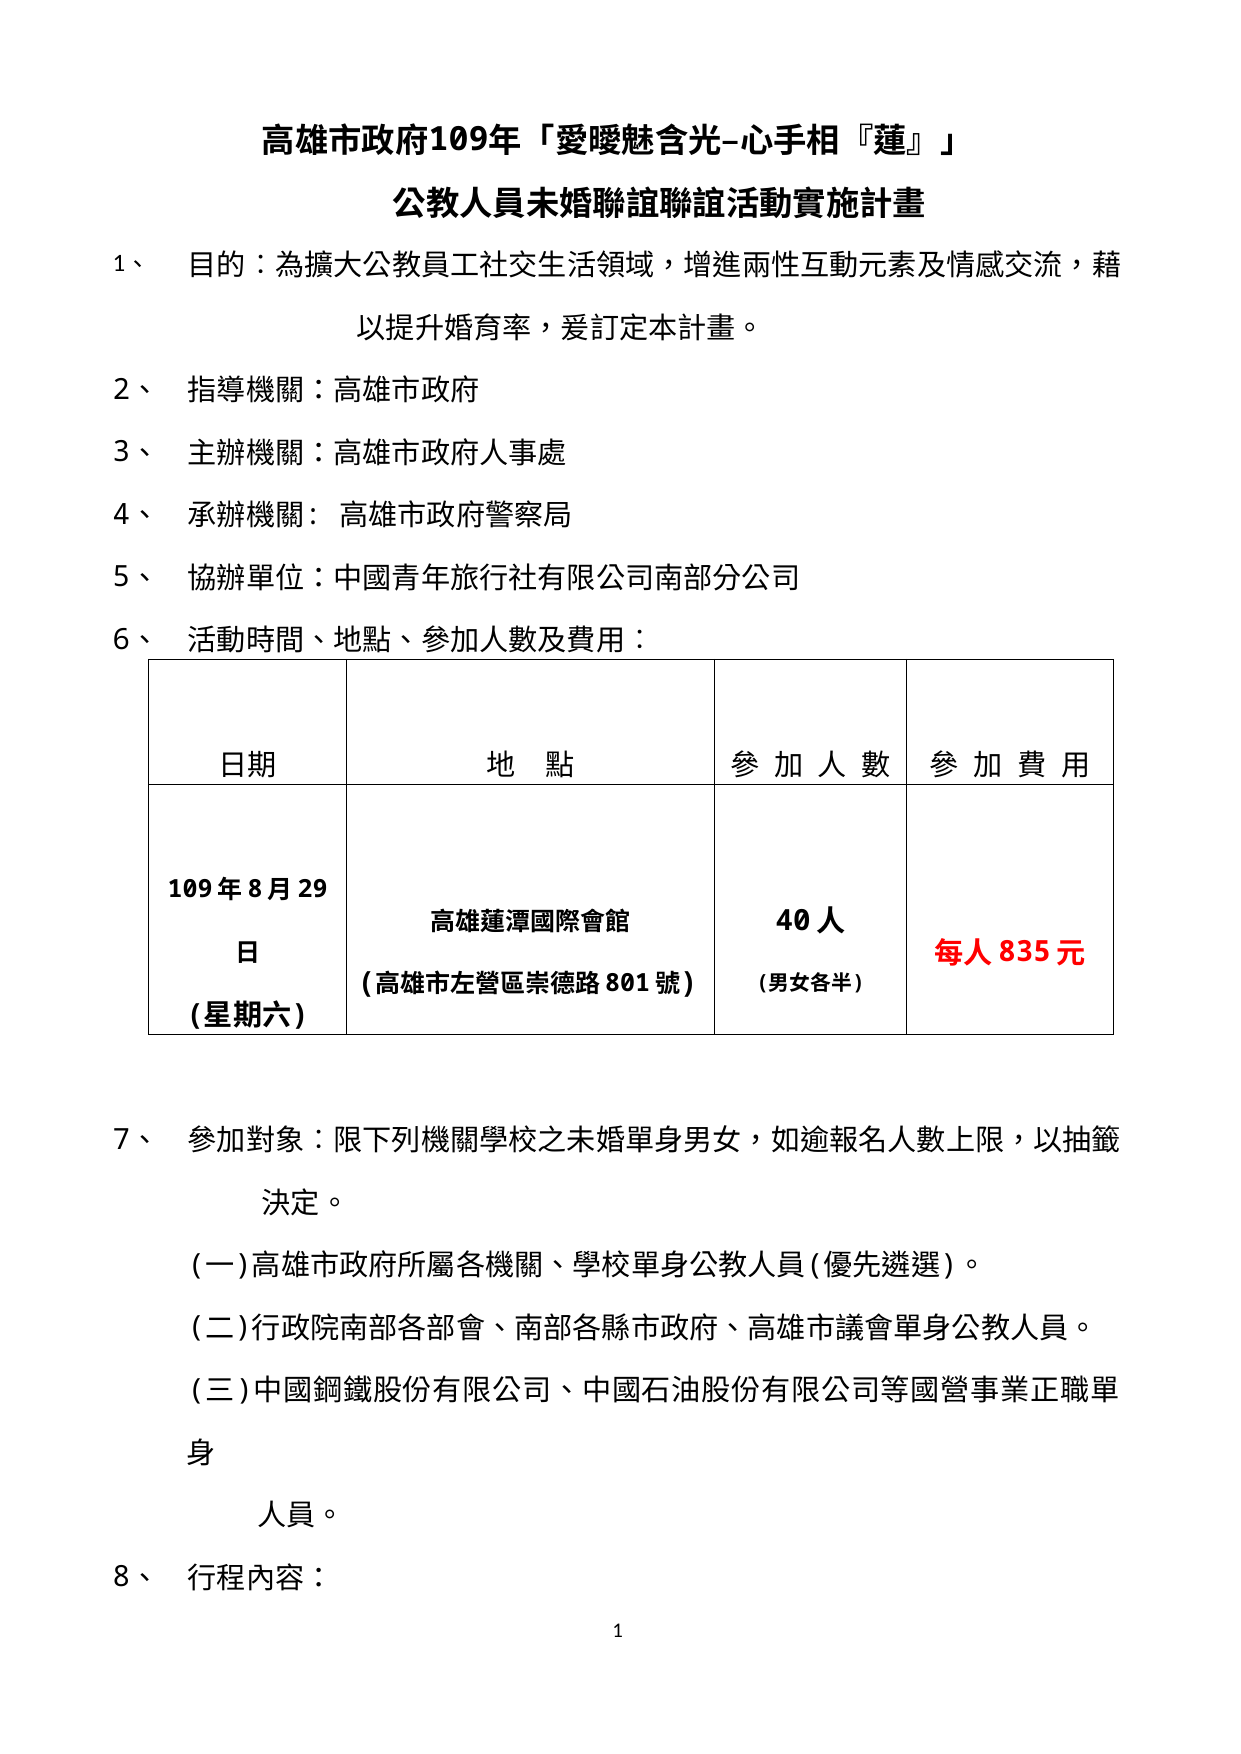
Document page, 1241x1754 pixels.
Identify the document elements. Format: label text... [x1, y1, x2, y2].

table_cell 40人 (男女各半) [715, 785, 906, 1034]
list 承辦機關: 高雄市政府警察局 [112, 471, 1122, 534]
list 行程內容： [112, 1534, 1122, 1596]
table_header 地 點 [347, 660, 714, 784]
text (二)行政院南部各部會、南部各縣市政府、高雄市議會單身公教人員。 [187, 1284, 1122, 1346]
text 高雄市政府109年「愛曖魅含光–心手相『蓮』」 [112, 96, 1122, 159]
text 人員。 [186, 1471, 1122, 1534]
list 活動時間、地點、參加人數及費用︰ [112, 596, 1122, 659]
list 主辦機關：高雄市政府人事處 [112, 409, 1122, 471]
text (一)高雄市政府所屬各機關、學校單身公教人員(優先遴選)。 [187, 1221, 1122, 1284]
list 目的︰為擴大公教員工社交生活領域，增進兩性互動元素及情感交流，藉以提升婚育率，爰訂定本計畫。 [112, 221, 1122, 346]
table_cell 109年8月29日 (星期六) [149, 785, 346, 1034]
text (三)中國鋼鐵股份有限公司、中國石油股份有限公司等國營事業正職單身 [186, 1346, 1122, 1471]
list 參加對象︰限下列機關學校之未婚單身男女，如逾報名人數上限，以抽籤決定。 [112, 1096, 1122, 1221]
list 指導機關：高雄市政府 [112, 346, 1122, 409]
text 公教人員未婚聯誼聯誼活動實施計畫 [112, 159, 1122, 221]
table_cell 每人835元 [907, 785, 1113, 1034]
list 協辦單位：中國青年旅行社有限公司南部分公司 [112, 534, 1122, 596]
table_header 參 加 人 數 [715, 660, 906, 784]
table_header 參 加 費 用 [907, 660, 1113, 784]
table_header 日期 [149, 660, 346, 784]
table_cell 高雄蓮潭國際會館 (高雄市左營區崇德路801號) [347, 785, 714, 1034]
